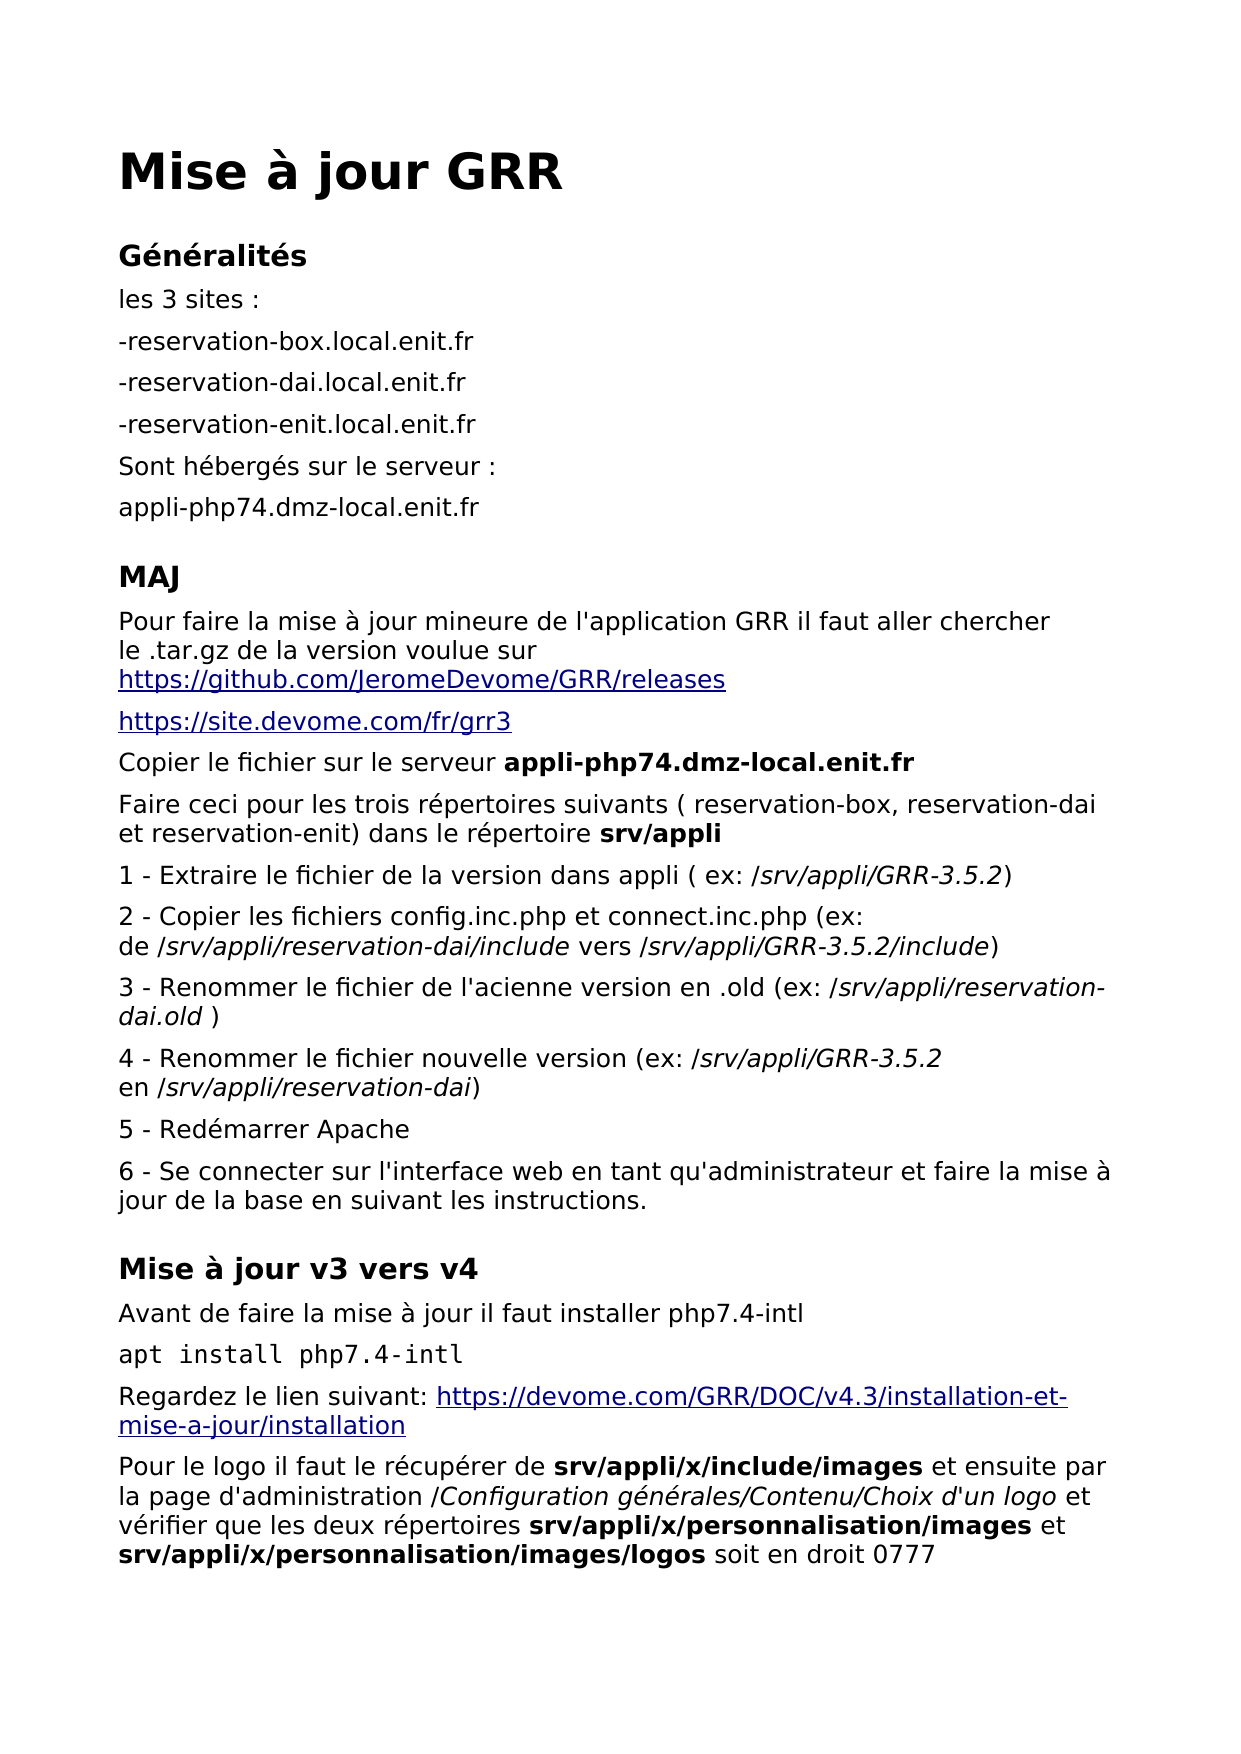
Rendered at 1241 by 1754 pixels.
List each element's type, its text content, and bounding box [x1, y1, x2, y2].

subtitle Généralités [118, 239, 1122, 273]
text les 3 sites : [118, 285, 1122, 314]
text 1 - Extraire le fichier de la version dans appli ( ex: /srv/appli/GRR-3.5.2) [118, 861, 1122, 890]
text 4 - Renommer le fichier nouvelle version (ex: /srv/appli/GRR-3.5.2 en /srv/appli/reservation-dai) [118, 1044, 1122, 1103]
text -reservation-enit.local.enit.fr [118, 410, 1122, 439]
text 2 - Copier les fichiers config.inc.php et connect.inc.php (ex: de /srv/appli/reservation-dai/include vers /srv/appli/GRR-3.5.2/include) [118, 903, 1122, 961]
text Faire ceci pour les trois répertoires suivants ( reservation-box, reservation-dai et reservation-enit) dans le répertoire srv/appli [118, 790, 1122, 848]
text Pour le logo il faut le récupérer de srv/appli/x/include/images et ensuite par la page d'administration /Configuration générales/Contenu/Choix d'un logo et vérifier que les deux répertoires srv/appli/x/personnalisation/images et srv/appli/x/personnalisation/images/logos soit en droit 0777 [118, 1452, 1122, 1569]
text Sont hébergés sur le serveur : [118, 452, 1122, 481]
text Copier le fichier sur le serveur appli-php74.dmz-local.enit.fr [118, 748, 1122, 778]
subtitle Mise à jour v3 vers v4 [118, 1253, 1122, 1287]
text 6 - Se connecter sur l'interface web en tant qu'administrateur et faire la mise à jour de la base en suivant les instructions. [118, 1157, 1122, 1215]
text Pour faire la mise à jour mineure de l'application GRR il faut aller chercher le .tar.gz de la version voulue sur https://github.com/JeromeDevome/GRR/releases [118, 607, 1122, 694]
text Regardez le lien suivant: https://devome.com/GRR/DOC/v4.3/installation-et-mise-a-jour/installation [118, 1382, 1122, 1440]
text -reservation-dai.local.enit.fr [118, 369, 1122, 398]
text 5 - Redémarrer Apache [118, 1115, 1122, 1144]
text Avant de faire la mise à jour il faut installer php7.4-intl [118, 1299, 1122, 1328]
text appli-php74.dmz-local.enit.fr [118, 494, 1122, 523]
subtitle MAJ [118, 560, 1122, 594]
text https://site.devome.com/fr/grr3 [118, 707, 1122, 736]
subtitle Mise à jour GRR [118, 143, 1122, 201]
text 3 - Renommer le fichier de l'acienne version en .old (ex: /srv/appli/reservation-dai.old ) [118, 973, 1122, 1032]
text apt install php7.4-intl [118, 1341, 1122, 1370]
text -reservation-box.local.enit.fr [118, 327, 1122, 356]
